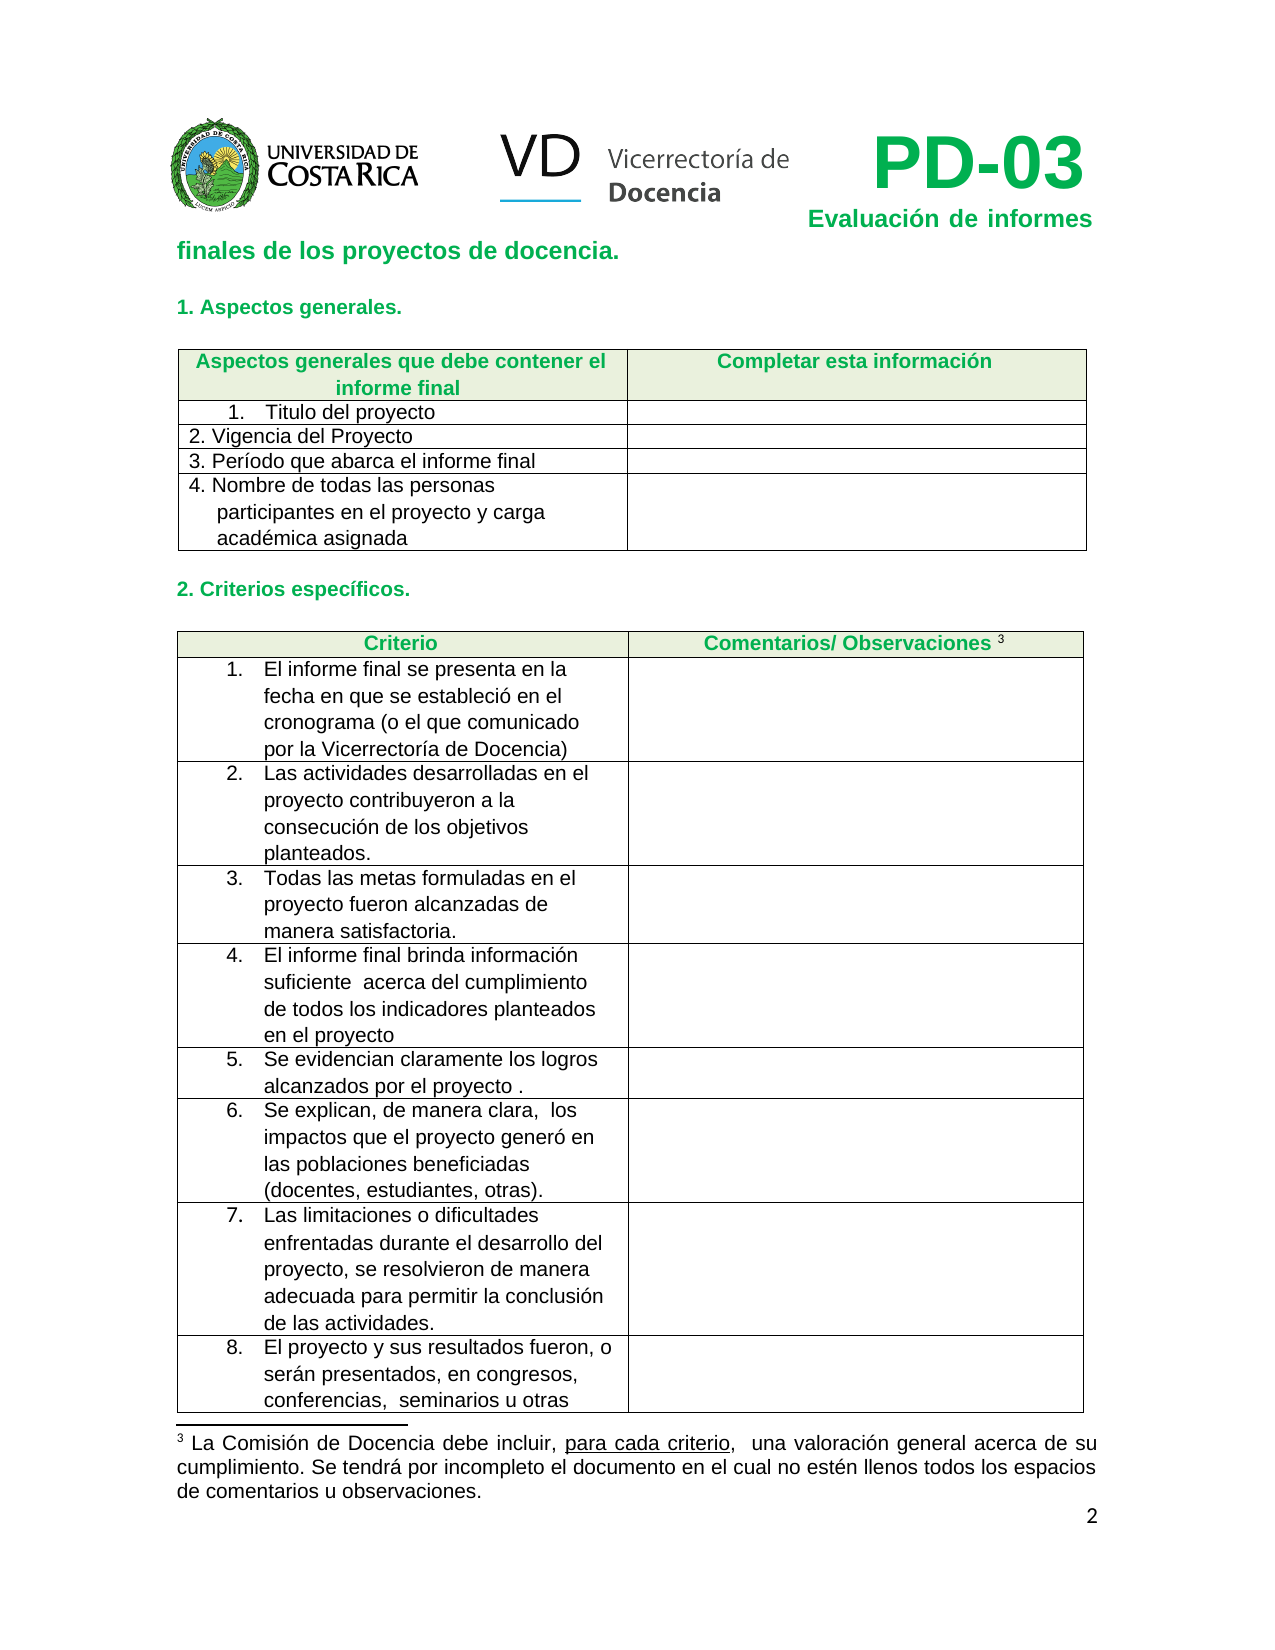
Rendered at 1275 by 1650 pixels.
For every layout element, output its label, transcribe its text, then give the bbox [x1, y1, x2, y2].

table_cell [629, 1336, 1083, 1412]
picture [170, 118, 419, 212]
table_cell Se explican, de manera clara, los impactos que el proyecto generó en las poblaciones beneficiadas (docentes, estudiantes, otras). [178, 1099, 628, 1202]
table_cell 4. Nombre de todas las personas participantes en el proyecto y carga académica asignada [179, 474, 627, 550]
table_cell [628, 401, 1086, 424]
text 2. Criterios específicos. [177, 578, 1093, 601]
table_cell [629, 1203, 1083, 1334]
table_header Comentarios/ Observaciones [629, 632, 1083, 657]
table_cell [629, 1099, 1083, 1202]
table_cell 2. Vigencia del Proyecto [179, 425, 627, 448]
table_cell 3. Período que abarca el informe final [179, 449, 627, 473]
table_cell Las actividades desarrolladas en el proyecto contribuyeron a la consecución de los objetivos planteados. [178, 762, 628, 865]
table_cell El informe final brinda información suficiente acerca del cumplimiento de todos los indicadores planteados en el proyecto [178, 944, 628, 1047]
table_header Aspectos generales que debe contener el informe final [179, 350, 627, 400]
table_cell [629, 866, 1083, 943]
text 1. Aspectos generales. [177, 296, 1093, 319]
table_header Criterio [178, 632, 628, 657]
table_cell [629, 944, 1083, 1047]
table_cell [629, 658, 1083, 761]
table_cell [628, 449, 1086, 473]
table_cell El proyecto y sus resultados fueron, o serán presentados, en congresos, conferencias, seminarios u otras [178, 1336, 628, 1412]
table_cell Todas las metas formuladas en el proyecto fueron alcanzadas de manera satisfactoria. [178, 866, 628, 943]
table_header Completar esta información [628, 350, 1086, 400]
table_cell [628, 425, 1086, 448]
table_cell Se evidencian claramente los logros alcanzados por el proyecto . [178, 1048, 628, 1098]
table_cell Las limitaciones o dificultades enfrentadas durante el desarrollo del proyecto, se resolvieron de manera adecuada para permitir la conclusión de las actividades. [178, 1203, 628, 1334]
table_cell Titulo del proyecto [179, 401, 627, 424]
table_cell [629, 1048, 1083, 1098]
table_cell El informe final se presenta en la fecha en que se estableció en el cronograma (o el que comunicado por la Vicerrectoría de Docencia) [178, 658, 628, 761]
table_cell [628, 474, 1086, 550]
picture [500, 134, 789, 202]
table_cell [629, 762, 1083, 865]
text Evaluación de informes finales de los proyectos de docencia. [177, 205, 1093, 265]
